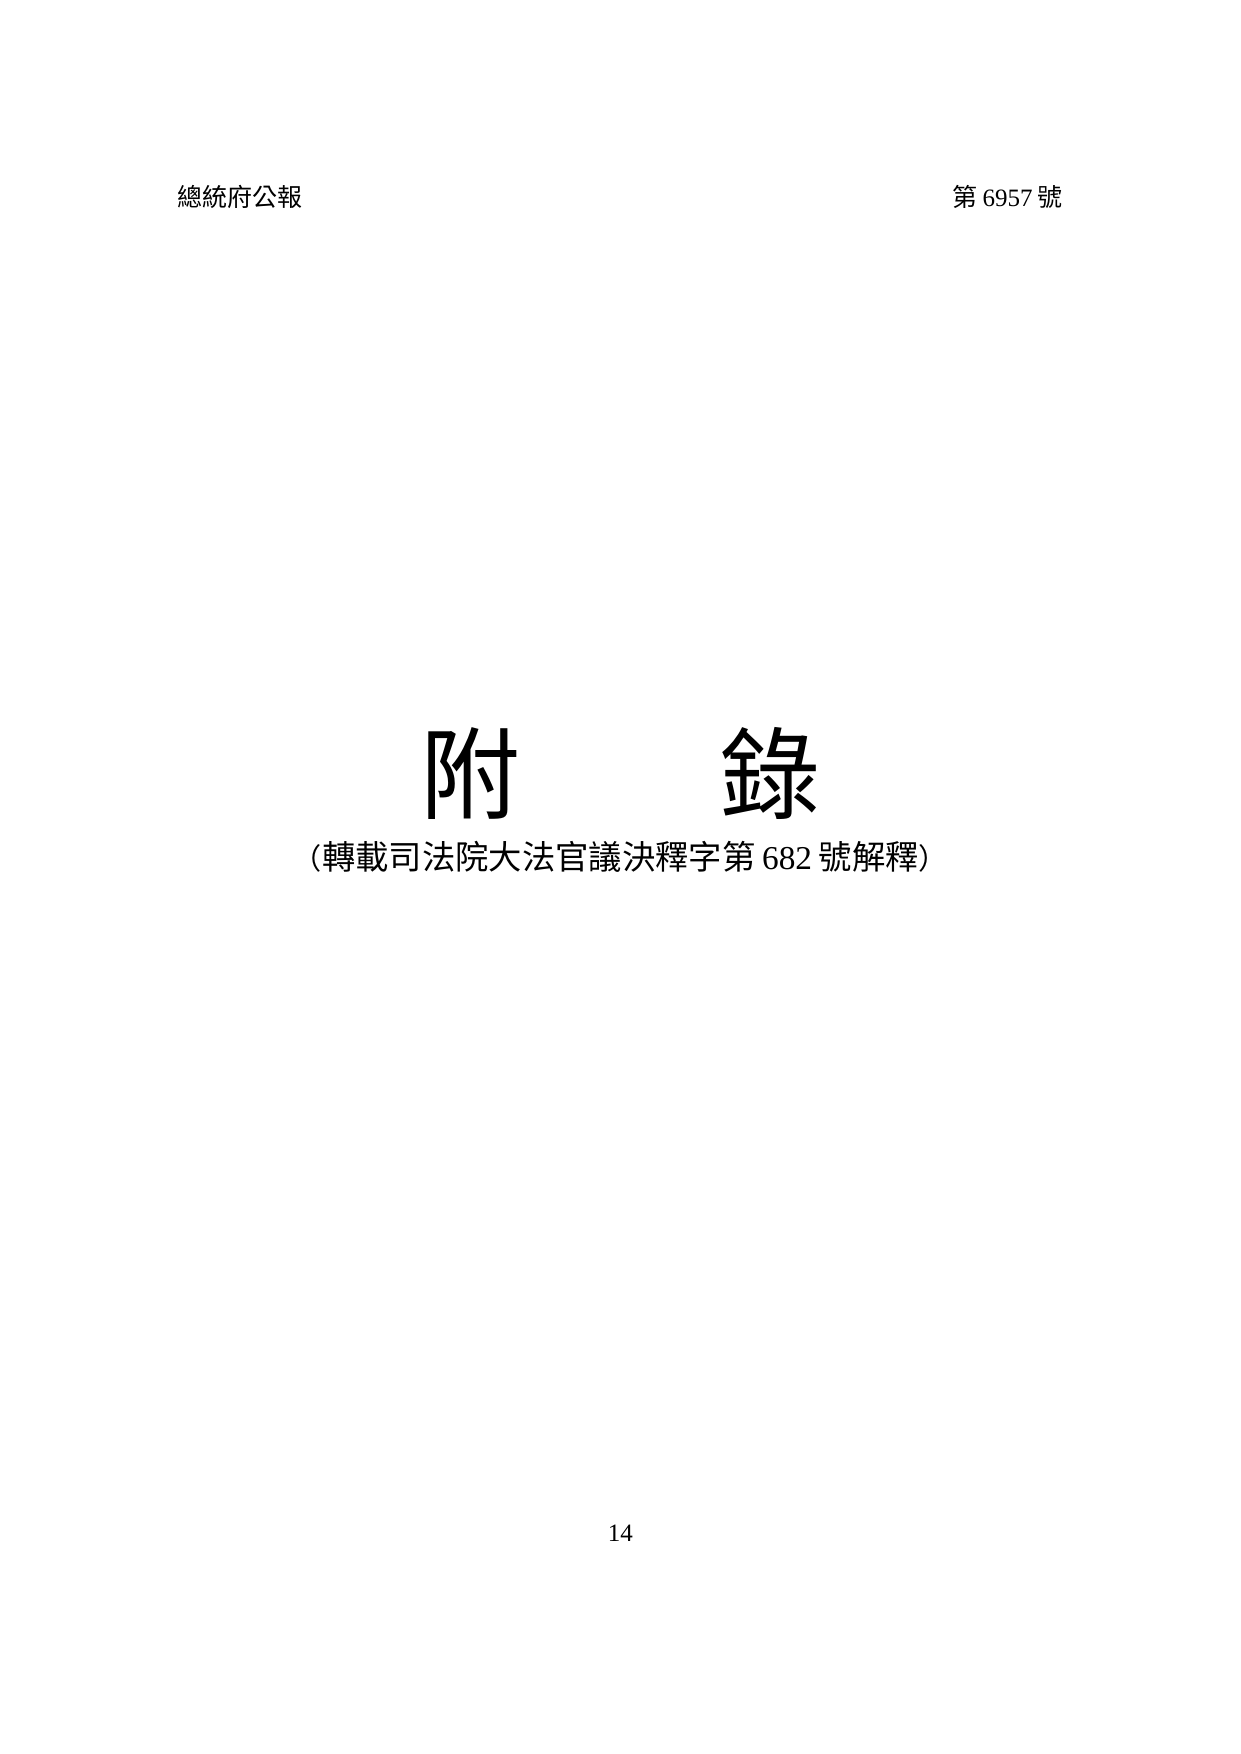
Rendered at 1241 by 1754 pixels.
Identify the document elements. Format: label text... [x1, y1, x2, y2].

text 附 錄 [177, 695, 1063, 840]
text （轉載司法院大法官議決釋字第682號解釋） [177, 840, 1063, 877]
